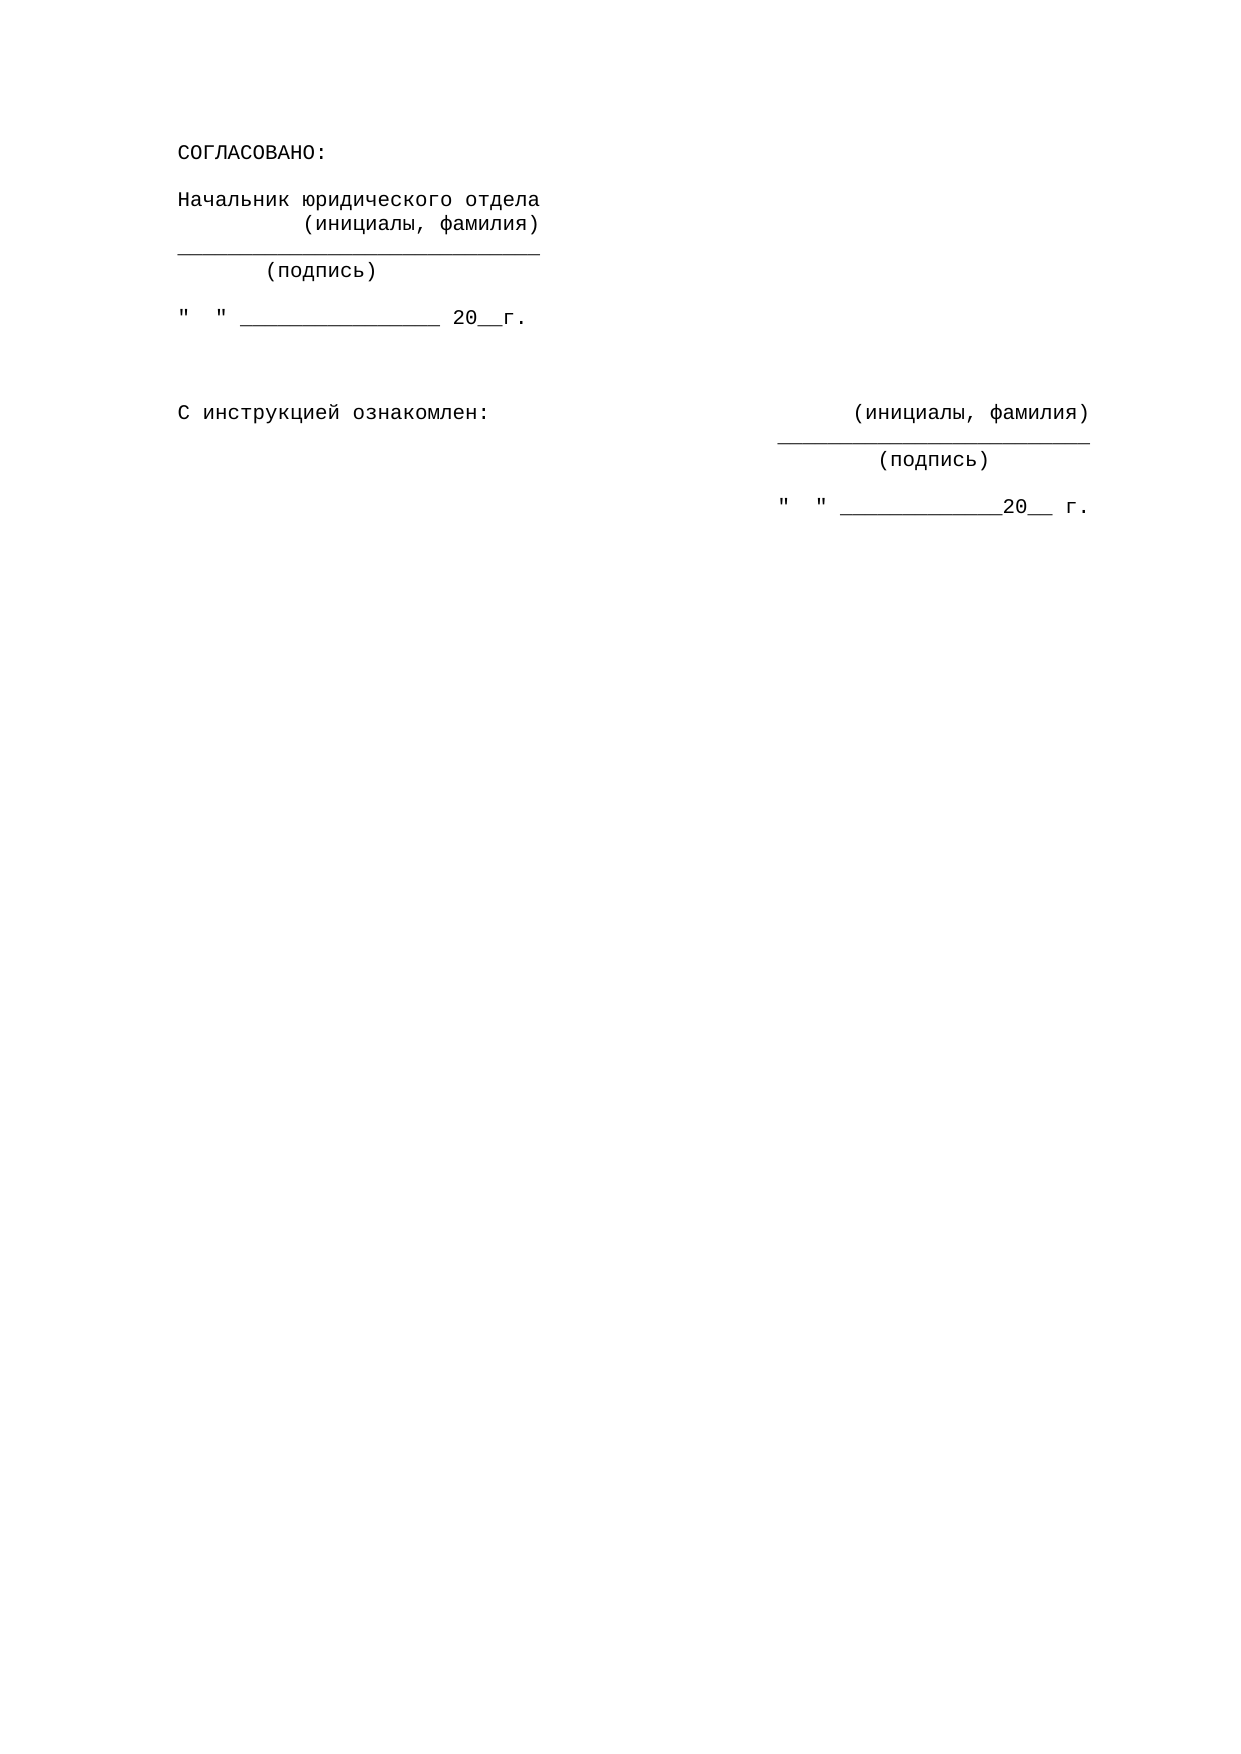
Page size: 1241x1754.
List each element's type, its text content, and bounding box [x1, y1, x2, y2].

text Начальник юридического отдела [177, 189, 1152, 213]
text СОГЛАСОВАНО: [177, 142, 1152, 165]
text _________________________ [177, 426, 1152, 449]
text (подпись) [177, 260, 1152, 284]
text _____________________________ [177, 236, 1152, 260]
text (подпись) [177, 449, 1152, 473]
text " " ________________ 20__г. [177, 307, 1152, 331]
text (инициалы, фамилия) [177, 213, 1152, 236]
text С инструкцией ознакомлен: (инициалы, фамилия) [177, 402, 1152, 426]
text " " _____________20__ г. [177, 496, 1152, 520]
